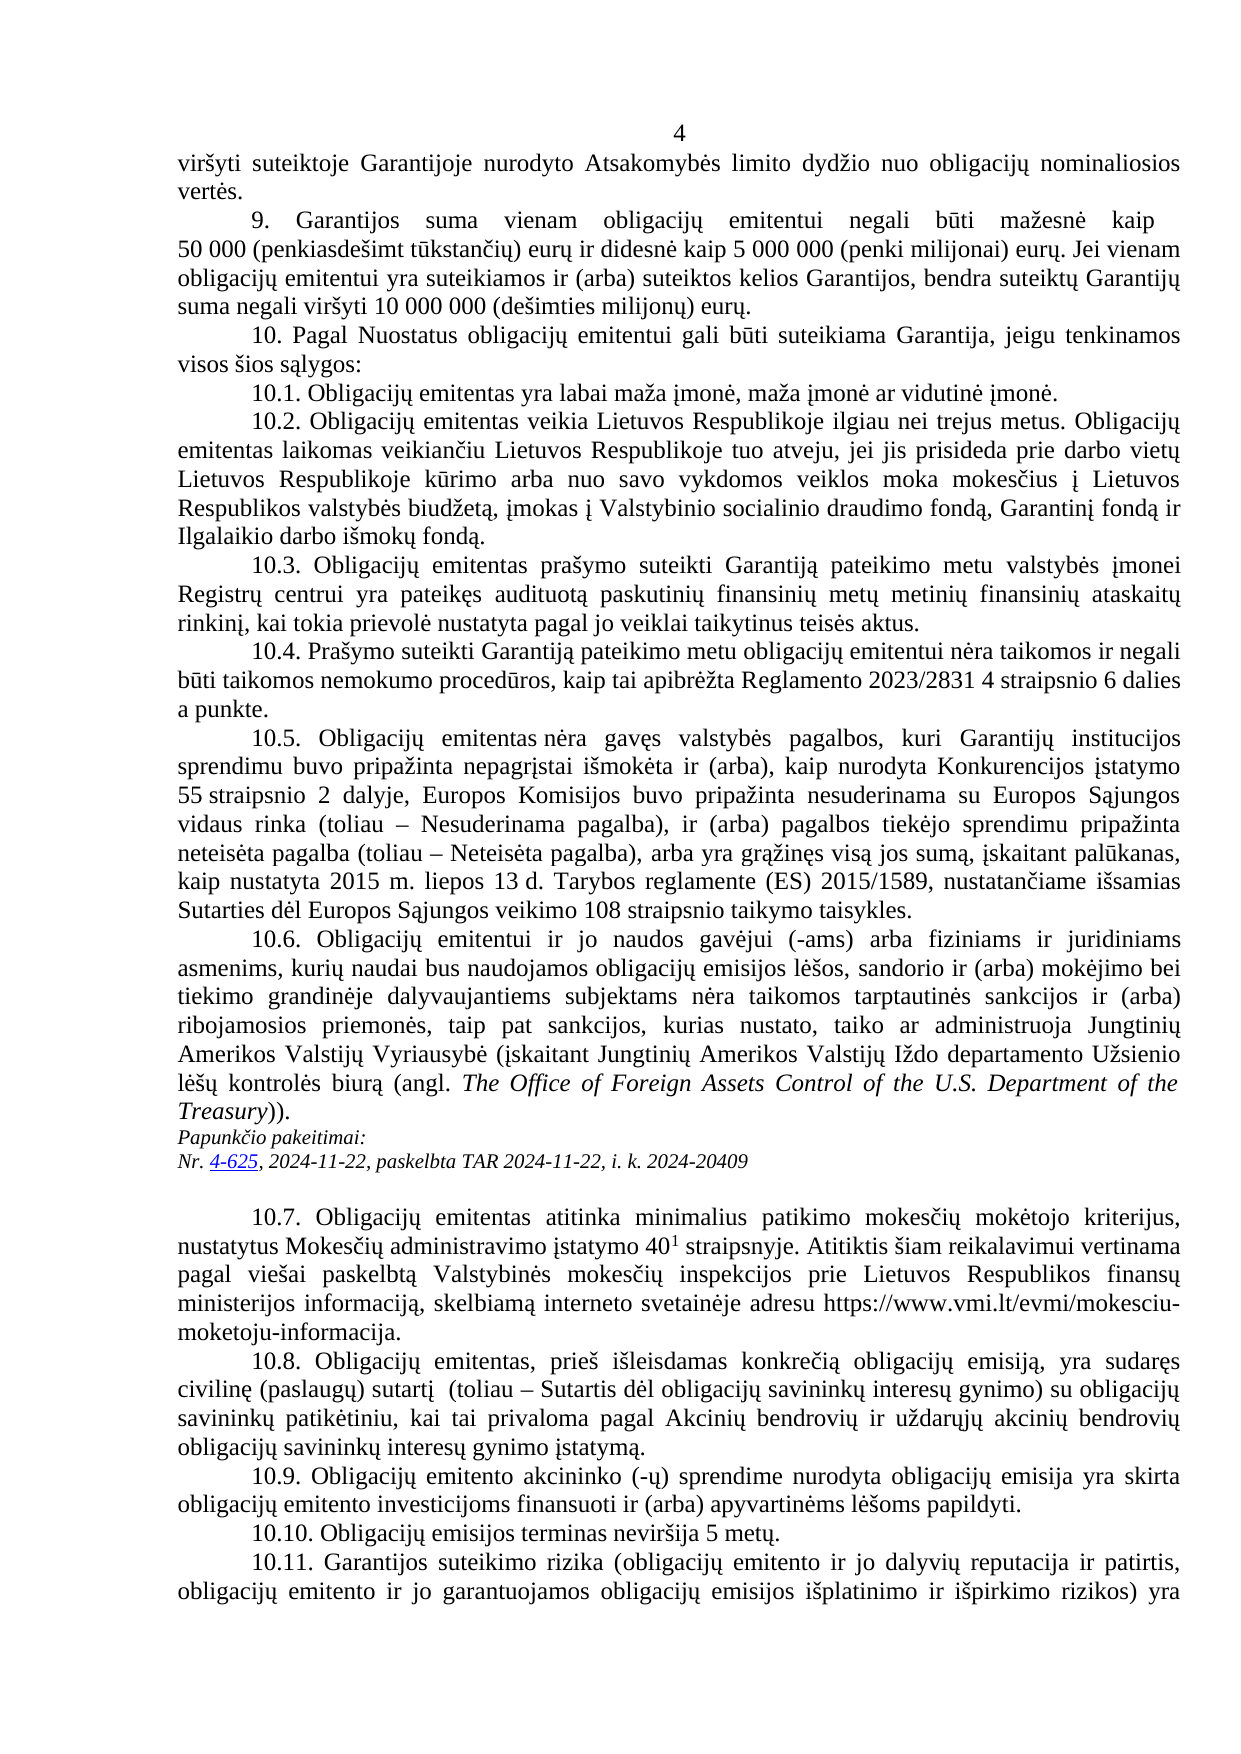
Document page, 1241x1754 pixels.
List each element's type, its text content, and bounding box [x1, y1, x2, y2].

text viršyti suteiktoje Garantijoje nurodyto Atsakomybės limito dydžio nuo obligacijų nominaliosios vertės. [177, 148, 1181, 205]
text 10.2. Obligacijų emitentas veikia Lietuvos Respublikoje ilgiau nei trejus metus. Obligacijų emitentas laikomas veikiančiu Lietuvos Respublikoje tuo atveju, jei jis prisideda prie darbo vietų Lietuvos Respublikoje kūrimo arba nuo savo vykdomos veiklos moka mokesčius į Lietuvos Respublikos valstybės biudžetą, įmokas į Valstybinio socialinio draudimo fondą, Garantinį fondą ir Ilgalaikio darbo išmokų fondą. [177, 406, 1181, 550]
text 9. Garantijos suma vienam obligacijų emitentui negali būti mažesnė kaip 50 000 (penkiasdešimt tūkstančių) eurų ir didesnė kaip 5 000 000 (penki milijonai) eurų. Jei vienam obligacijų emitentui yra suteikiamos ir (arba) suteiktos kelios Garantijos, bendra suteiktų Garantijų suma negali viršyti 10 000 000 (dešimties milijonų) eurų. [177, 205, 1181, 320]
text Nr. 4-625, 2024-11-22, paskelbta TAR 2024-11-22, i. k. 2024-20409 [177, 1149, 1181, 1173]
text 10.6. Obligacijų emitentui ir jo naudos gavėjui (-ams) arba fiziniams ir juridiniams asmenims, kurių naudai bus naudojamos obligacijų emisijos lėšos, sandorio ir (arba) mokėjimo bei tiekimo grandinėje dalyvaujantiems subjektams nėra taikomos tarptautinės sankcijos ir (arba) ribojamosios priemonės, taip pat sankcijos, kurias nustato, taiko ar administruoja Jungtinių Amerikos Valstijų Vyriausybė (įskaitant Jungtinių Amerikos Valstijų Iždo departamento Užsienio lėšų kontrolės biurą (angl. The Office of Foreign Assets Control of the U.S. Department of the Treasury)). [177, 924, 1181, 1125]
text 10.8. Obligacijų emitentas, prieš išleisdamas konkrečią obligacijų emisiją, yra sudaręs civilinę (paslaugų) sutartį (toliau – Sutartis dėl obligacijų savininkų interesų gynimo) su obligacijų savininkų patikėtiniu, kai tai privaloma pagal Akcinių bendrovių ir uždarųjų akcinių bendrovių obligacijų savininkų interesų gynimo įstatymą. [177, 1346, 1181, 1461]
text 10.11. Garantijos suteikimo rizika (obligacijų emitento ir jo dalyvių reputacija ir patirtis, obligacijų emitento ir jo garantuojamos obligacijų emisijos išplatinimo ir išpirkimo rizikos) yra [177, 1547, 1181, 1604]
text 10. Pagal Nuostatus obligacijų emitentui gali būti suteikiama Garantija, jeigu tenkinamos visos šios sąlygos: [177, 320, 1181, 378]
text 10.4. Prašymo suteikti Garantiją pateikimo metu obligacijų emitentui nėra taikomos ir negali būti taikomos nemokumo procedūros, kaip tai apibrėžta Reglamento 2023/2831 4 straipsnio 6 dalies a punkte. [177, 636, 1181, 723]
text 10.9. Obligacijų emitento akcininko (-ų) sprendime nurodyta obligacijų emisija yra skirta obligacijų emitento investicijoms finansuoti ir (arba) apyvartinėms lėšoms papildyti. [177, 1461, 1181, 1518]
text 10.7. Obligacijų emitentas atitinka minimalius patikimo mokesčių mokėtojo kriterijus, nustatytus Mokesčių administravimo įstatymo 401 straipsnyje. Atitiktis šiam reikalavimui vertinama pagal viešai paskelbtą Valstybinės mokesčių inspekcijos prie Lietuvos Respublikos finansų ministerijos informaciją, skelbiamą interneto svetainėje adresu https://www.vmi.lt/evmi/mokesciu-moketoju-informacija. [177, 1202, 1181, 1346]
text 10.10. Obligacijų emisijos terminas neviršija 5 metų. [177, 1518, 1181, 1547]
text Papunkčio pakeitimai: [177, 1125, 1181, 1149]
text 10.3. Obligacijų emitentas prašymo suteikti Garantiją pateikimo metu valstybės įmonei Registrų centrui yra pateikęs audituotą paskutinių finansinių metų metinių finansinių ataskaitų rinkinį, kai tokia prievolė nustatyta pagal jo veiklai taikytinus teisės aktus. [177, 550, 1181, 636]
text 10.1. Obligacijų emitentas yra labai maža įmonė, maža įmonė ar vidutinė įmonė. [177, 378, 1181, 406]
text 10.5. Obligacijų emitentas nėra gavęs valstybės pagalbos, kuri Garantijų institucijos sprendimu buvo pripažinta nepagrįstai išmokėta ir (arba), kaip nurodyta Konkurencijos įstatymo 55 straipsnio 2 dalyje, Europos Komisijos buvo pripažinta nesuderinama su Europos Sąjungos vidaus rinka (toliau – Nesuderinama pagalba), ir (arba) pagalbos tiekėjo sprendimu pripažinta neteisėta pagalba (toliau – Neteisėta pagalba), arba yra grąžinęs visą jos sumą, įskaitant palūkanas, kaip nustatyta 2015 m. liepos 13 d. Tarybos reglamente (ES) 2015/1589, nustatančiame išsamias Sutarties dėl Europos Sąjungos veikimo 108 straipsnio taikymo taisykles. [177, 723, 1181, 924]
